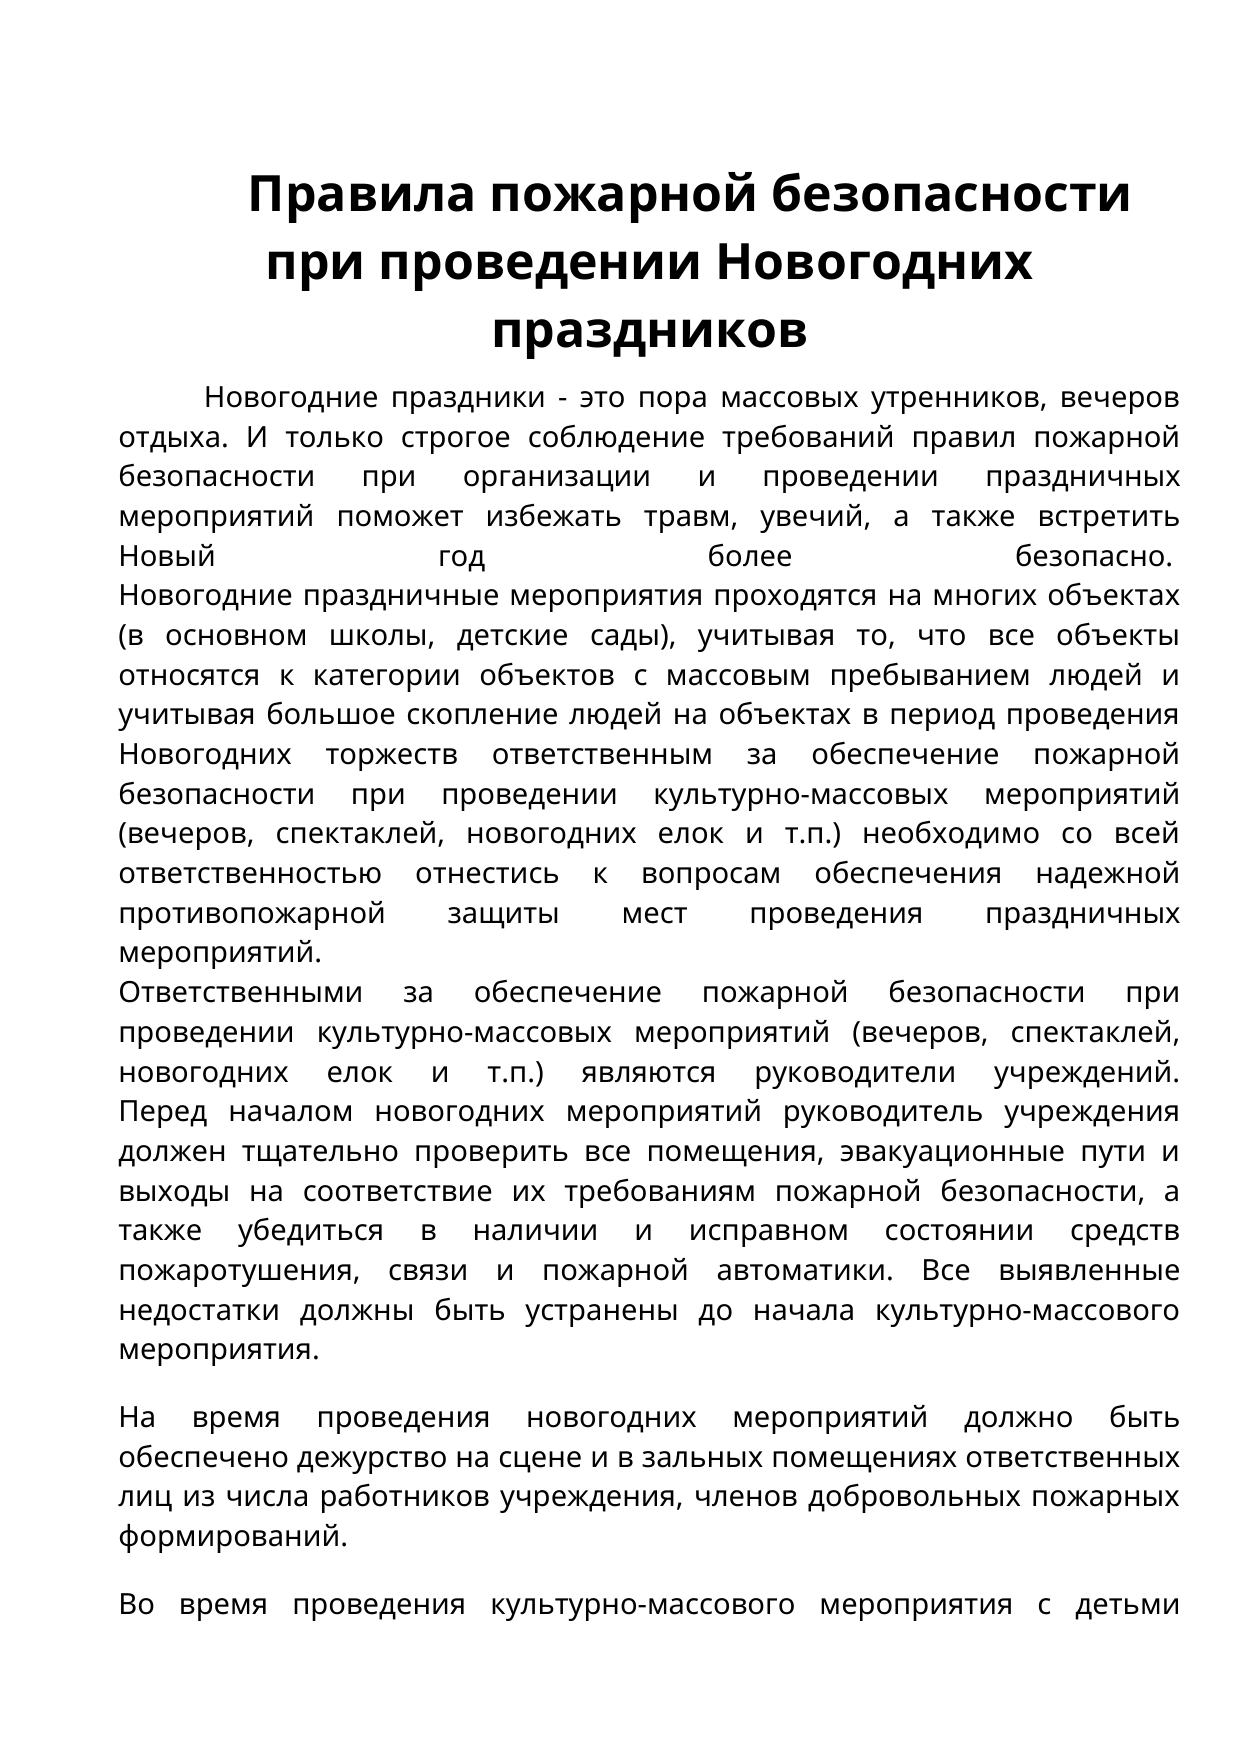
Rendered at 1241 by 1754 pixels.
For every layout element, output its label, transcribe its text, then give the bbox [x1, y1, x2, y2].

text Во время проведения культурно-массового мероприятия с детьми [118, 1583, 1181, 1623]
text Правила пожарной безопасности при проведении Новогодних праздников [118, 158, 1181, 362]
text Новогодние праздники - это пора массовых утренников, вечеров отдыха. И только строгое соблюдение требований правил пожарной безопасности при организации и проведении праздничных мероприятий поможет избежать травм, увечий, а также встретить Новый год более безопасно. Новогодние праздничные мероприятия проходятся на многих объектах (в основном школы, детские сады), учитывая то, что все объекты относятся к категории объектов с массовым пребыванием людей и учитывая большое скопление людей на объектах в период проведения Новогодних торжеств ответственным за обеспечение пожарной безопасности при проведении культурно-массовых мероприятий (вечеров, спектаклей, новогодних елок и т.п.) необходимо со всей ответственностью отнестись к вопросам обеспечения надежной противопожарной защиты мест проведения праздничных мероприятий. Ответственными за обеспечение пожарной безопасности при проведении культурно-массовых мероприятий (вечеров, спектаклей, новогодних елок и т.п.) являются руководители учреждений. Перед началом новогодних мероприятий руководитель учреждения должен тщательно проверить все помещения, эвакуационные пути и выходы на соответствие их требованиям пожарной безопасности, а также убедиться в наличии и исправном состоянии средств пожаротушения, связи и пожарной автоматики. Все выявленные недостатки должны быть устранены до начала культурно-массового мероприятия. [118, 376, 1181, 1368]
text На время проведения новогодних мероприятий должно быть обеспечено дежурство на сцене и в зальных помещениях ответственных лиц из числа работников учреждения, членов добровольных пожарных формирований. [118, 1396, 1181, 1555]
